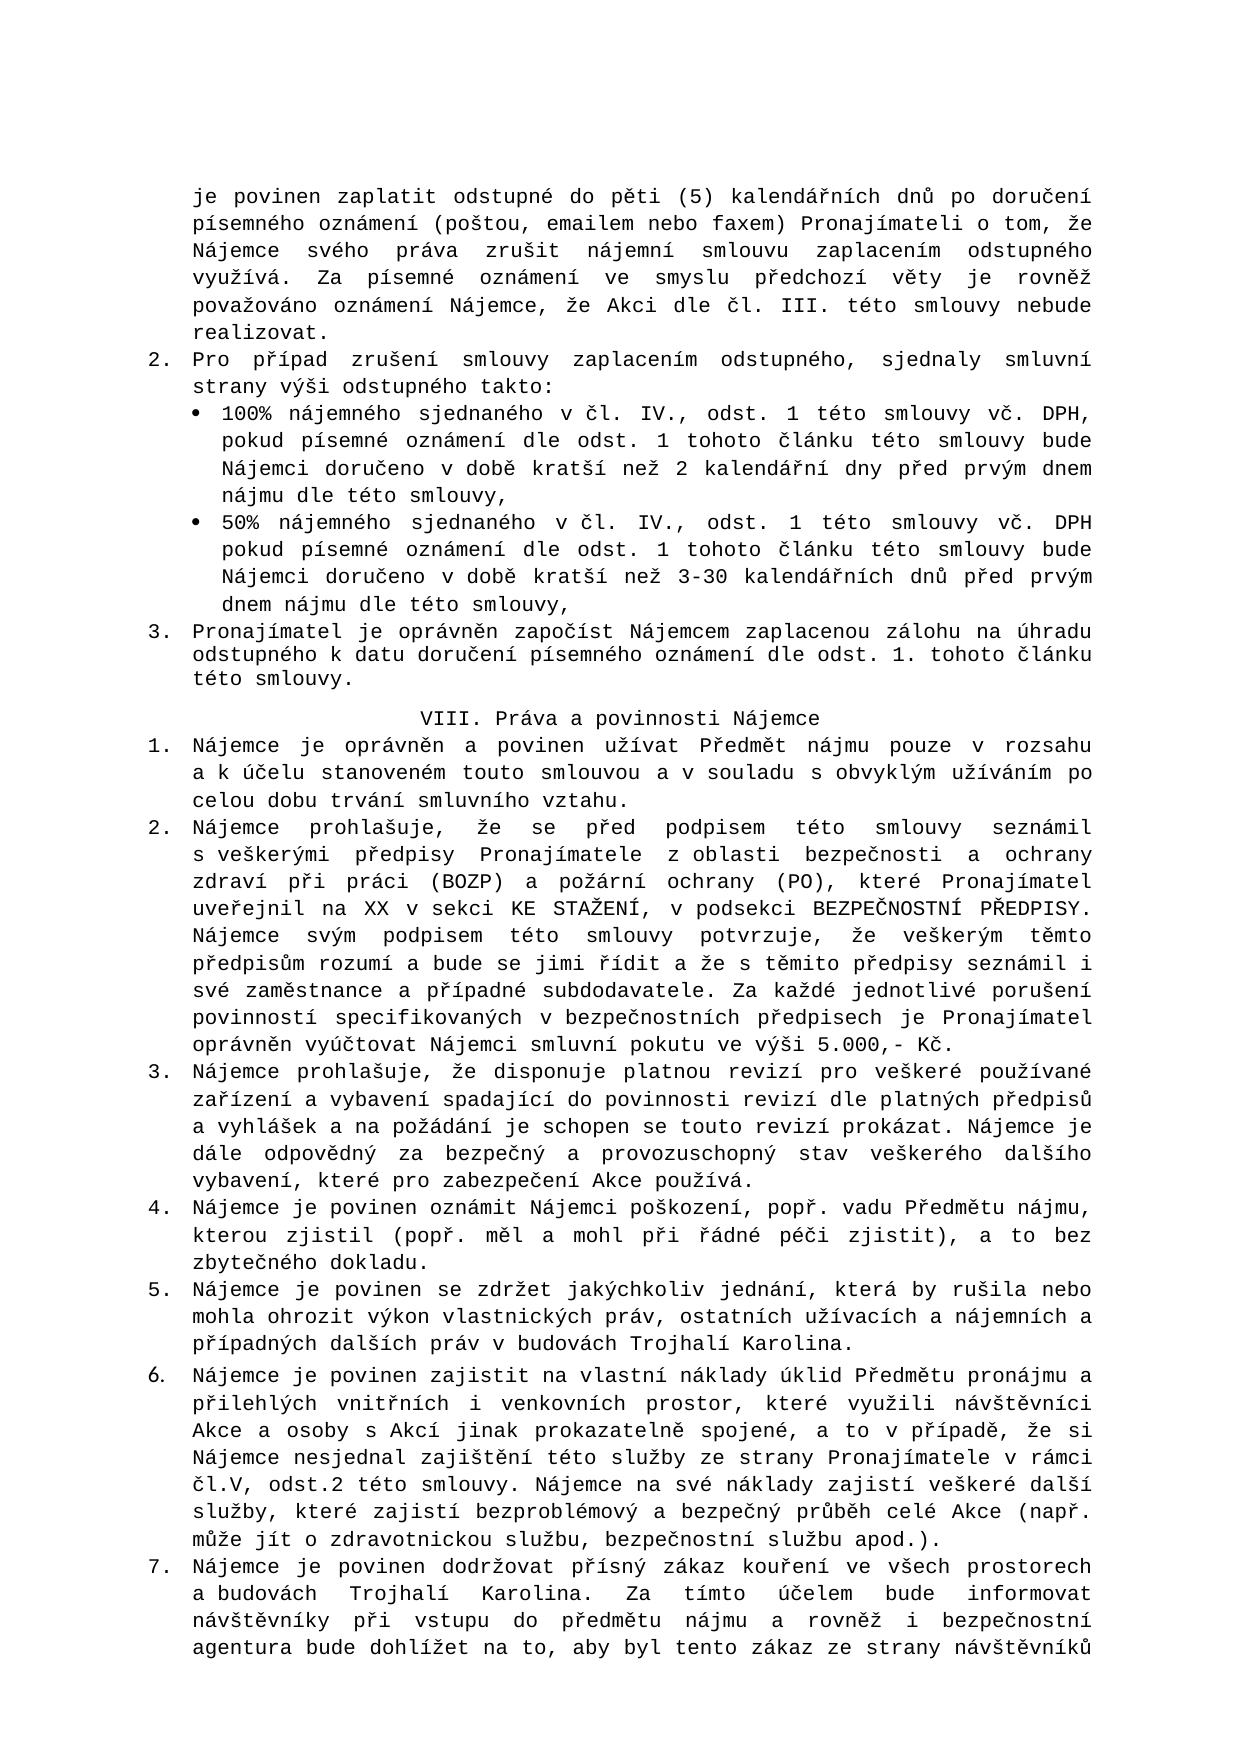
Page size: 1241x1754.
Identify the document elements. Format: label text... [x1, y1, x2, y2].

text 2. Pro případ zrušení smlouvy zaplacením odstupného, sjednaly smluvní strany výši odstupného takto: [148, 349, 1093, 400]
list 100% nájemného sjednaného v čl. IV., odst. 1 této smlouvy vč. DPH, pokud písemné oznámení dle odst. 1 tohoto článku této smlouvy bude Nájemci doručeno v době kratší než 2 kalendářní dny před prvým dnem nájmu dle této smlouvy, [192, 403, 1093, 508]
list Nájemce prohlašuje, že disponuje platnou revizí pro veškeré používané zařízení a vybavení spadající do povinnosti revizí dle platných předpisů a vyhlášek a na požádání je schopen se touto revizí prokázat. Nájemce je dále odpovědný za bezpečný a provozuschopný stav veškerého dalšího vybavení, které pro zabezpečení Akce používá. [148, 1061, 1093, 1194]
list 50% nájemného sjednaného v čl. IV., odst. 1 této smlouvy vč. DPH pokud písemné oznámení dle odst. 1 tohoto článku této smlouvy bude Nájemci doručeno v době kratší než 3-30 kalendářních dnů před prvým dnem nájmu dle této smlouvy, [192, 512, 1093, 617]
list Nájemce je povinen dodržovat přísný zákaz kouření ve všech prostorech a budovách Trojhalí Karolina. Za tímto účelem bude informovat návštěvníky při vstupu do předmětu nájmu a rovněž i bezpečnostní agentura bude dohlížet na to, aby byl tento zákaz ze strany návštěvníků [148, 1556, 1093, 1661]
text je povinen zaplatit odstupné do pěti (5) kalendářních dnů po doručení písemného oznámení (poštou, emailem nebo faxem) Pronajímateli o tom, že Nájemce svého práva zrušit nájemní smlouvu zaplacením odstupného využívá. Za písemné oznámení ve smyslu předchozí věty je rovněž považováno oznámení Nájemce, že Akci dle čl. III. této smlouvy nebude realizovat. [148, 186, 1093, 345]
list Nájemce je povinen oznámit Nájemci poškození, popř. vadu Předmětu nájmu, kterou zjistil (popř. měl a mohl při řádné péči zjistit), a to bez zbytečného dokladu. [148, 1197, 1093, 1275]
list Pronajímatel je oprávněn započíst Nájemcem zaplacenou zálohu na úhradu odstupného k datu doručení písemného oznámení dle odst. 1. tohoto článku této smlouvy. [148, 621, 1093, 692]
list Nájemce je povinen se zdržet jakýchkoliv jednání, která by rušila nebo mohla ohrozit výkon vlastnických práv, ostatních užívacích a nájemních a případných dalších práv v budovách Trojhalí Karolina. [148, 1279, 1093, 1357]
list Nájemce je povinen zajistit na vlastní náklady úklid Předmětu pronájmu a přilehlých vnitřních i venkovních prostor, které využili návštěvníci Akce a osoby s Akcí jinak prokazatelně spojené, a to v případě, že si Nájemce nesjednal zajištění této služby ze strany Pronajímatele v rámci čl.V, odst.2 této smlouvy. Nájemce na své náklady zajistí veškeré další služby, které zajistí bezproblémový a bezpečný průběh celé Akce (např. může jít o zdravotnickou službu, bezpečnostní službu apod.). [148, 1361, 1093, 1552]
list Nájemce prohlašuje, že se před podpisem této smlouvy seznámil s veškerými předpisy Pronajímatele z oblasti bezpečnosti a ochrany zdraví při práci (BOZP) a požární ochrany (PO), které Pronajímatel uveřejnil na XX v sekci KE STAŽENÍ, v podsekci BEZPEČNOSTNÍ PŘEDPISY. Nájemce svým podpisem této smlouvy potvrzuje, že veškerým těmto předpisům rozumí a bude se jimi řídit a že s těmito předpisy seznámil i své zaměstnance a případné subdodavatele. Za každé jednotlivé porušení povinností specifikovaných v bezpečnostních předpisech je Pronajímatel oprávněn vyúčtovat Nájemci smluvní pokutu ve výši 5.000,- Kč. [148, 817, 1093, 1058]
list Nájemce je oprávněn a povinen užívat Předmět nájmu pouze v rozsahu a k účelu stanoveném touto smlouvou a v souladu s obvyklým užíváním po celou dobu trvání smluvního vztahu. [148, 735, 1093, 813]
text VIII. Práva a povinnosti Nájemce [148, 708, 1093, 732]
